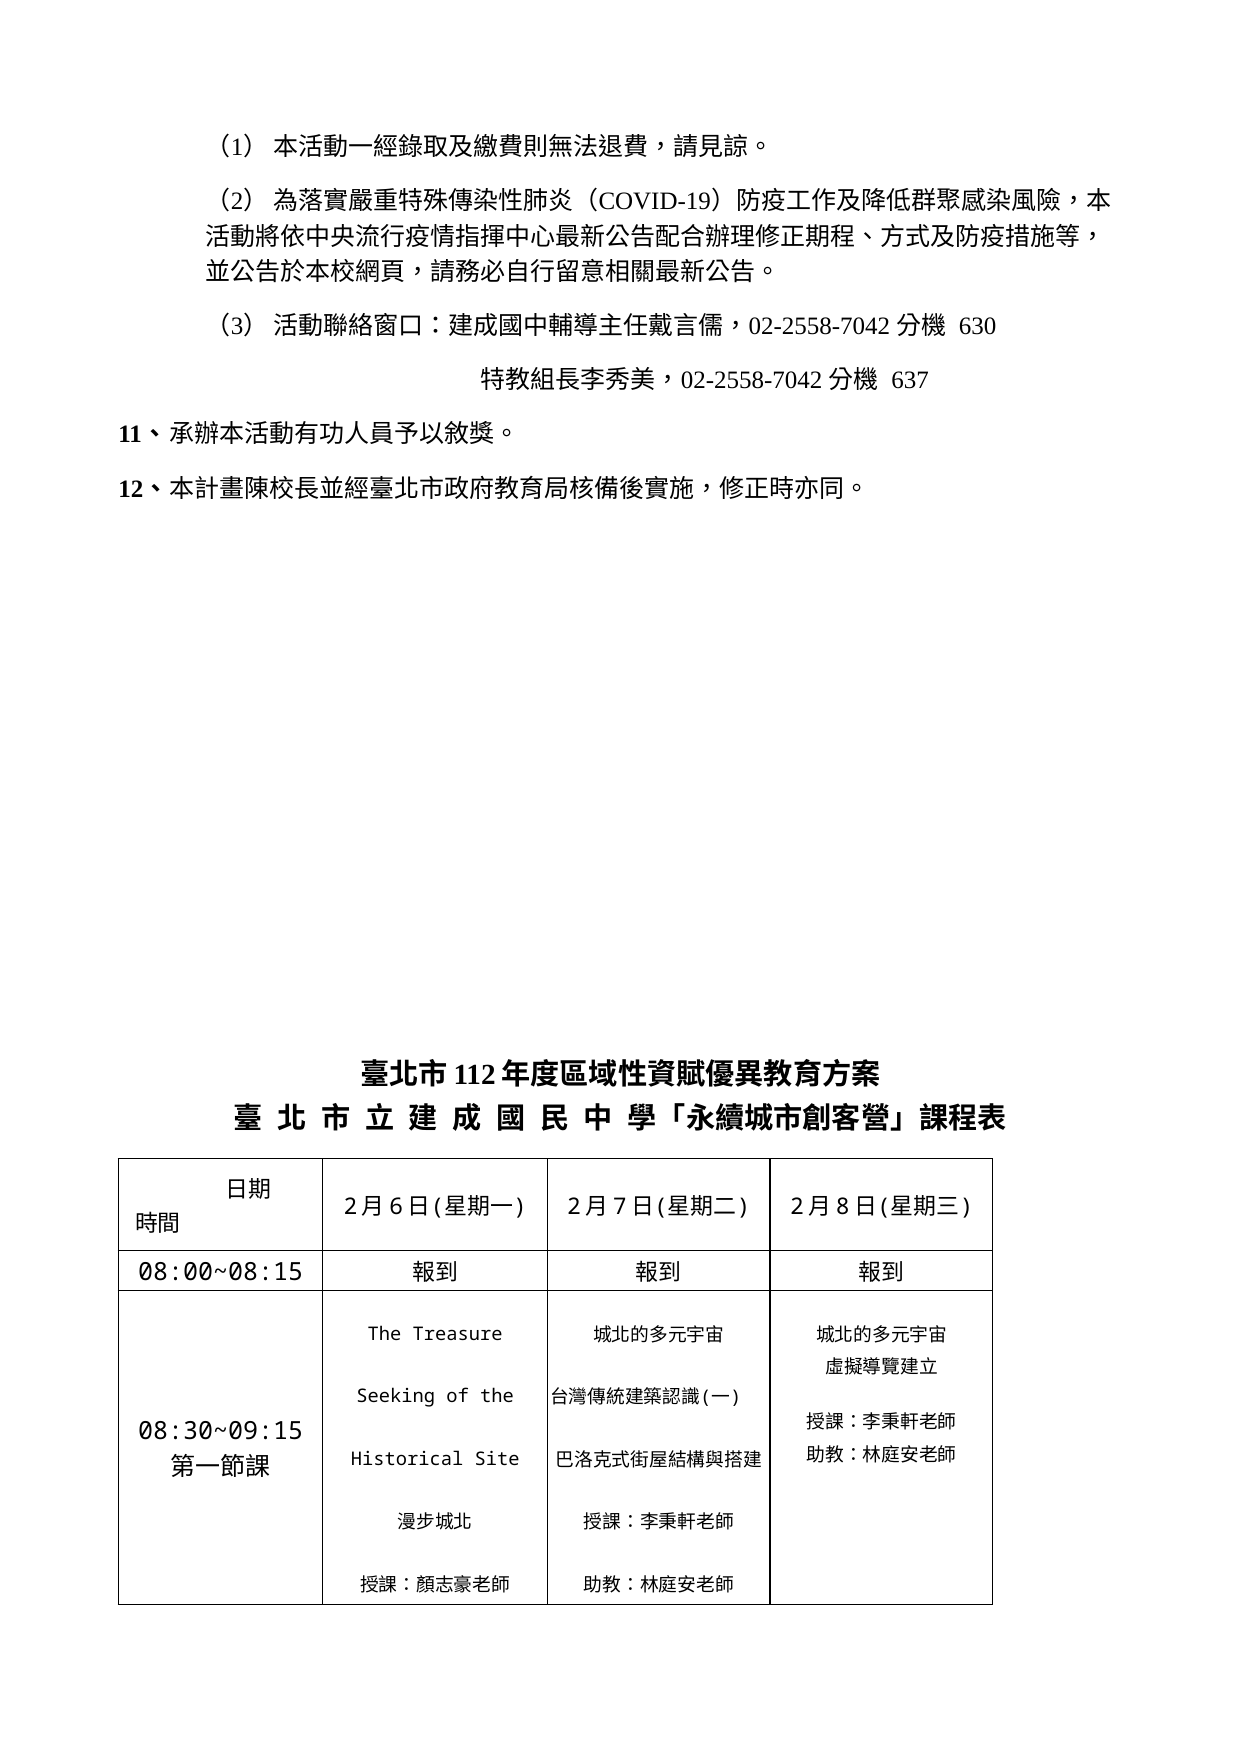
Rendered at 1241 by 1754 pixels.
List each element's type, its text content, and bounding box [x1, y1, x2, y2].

table_cell The Treasure Seeking of the Historical Site 漫步城北 授課：顏志豪老師 [323, 1291, 547, 1604]
list 活動聯絡窗口：建成國中輔導主任戴言儒，02-2558-7042 分機 630 [206, 306, 1122, 342]
table_cell 報到 [548, 1251, 769, 1290]
table_cell 08:30~09:15 第一節課 [119, 1291, 322, 1604]
table_header 2月7日(星期二) [548, 1159, 769, 1249]
text 臺 北 市 立 建 成 國 民 中 學「永續城市創客營」課程表 [118, 1108, 1122, 1133]
table_header 日期 時間 [119, 1159, 322, 1249]
table_cell 城北的多元宇宙 台灣傳統建築認識(一) 巴洛克式街屋結構與搭建 授課：李秉軒老師 助教：林庭安老師 [548, 1291, 769, 1604]
table_cell 報到 [323, 1251, 547, 1290]
text 臺北市112年度區域性資賦優異教育方案 [118, 1064, 1122, 1089]
list 本計畫陳校長並經臺北市政府教育局核備後實施，修正時亦同。 [118, 469, 1122, 504]
table_header 2月6日(星期一) [323, 1159, 547, 1249]
table_cell 城北的多元宇宙 虛擬導覽建立 授課：李秉軒老師 助教：林庭安老師 [771, 1291, 992, 1604]
list 為落實嚴重特殊傳染性肺炎（COVID-19）防疫工作及降低群聚感染風險，本活動將依中央流行疫情指揮中心最新公告配合辦理修正期程、方式及防疫措施等，並公告於本校網頁，請務必自行留意相關最新公告。 [206, 181, 1122, 287]
list 承辦本活動有功人員予以敘獎。 [118, 414, 1122, 450]
table_cell 報到 [771, 1251, 992, 1290]
list 本活動一經錄取及繳費則無法退費，請見諒。 [206, 127, 1122, 162]
table_header 2月8日(星期三) [771, 1159, 992, 1249]
table_cell 08:00~08:15 [119, 1251, 322, 1290]
text 特教組長李秀美，02-2558-7042 分機 637 [206, 360, 1122, 396]
